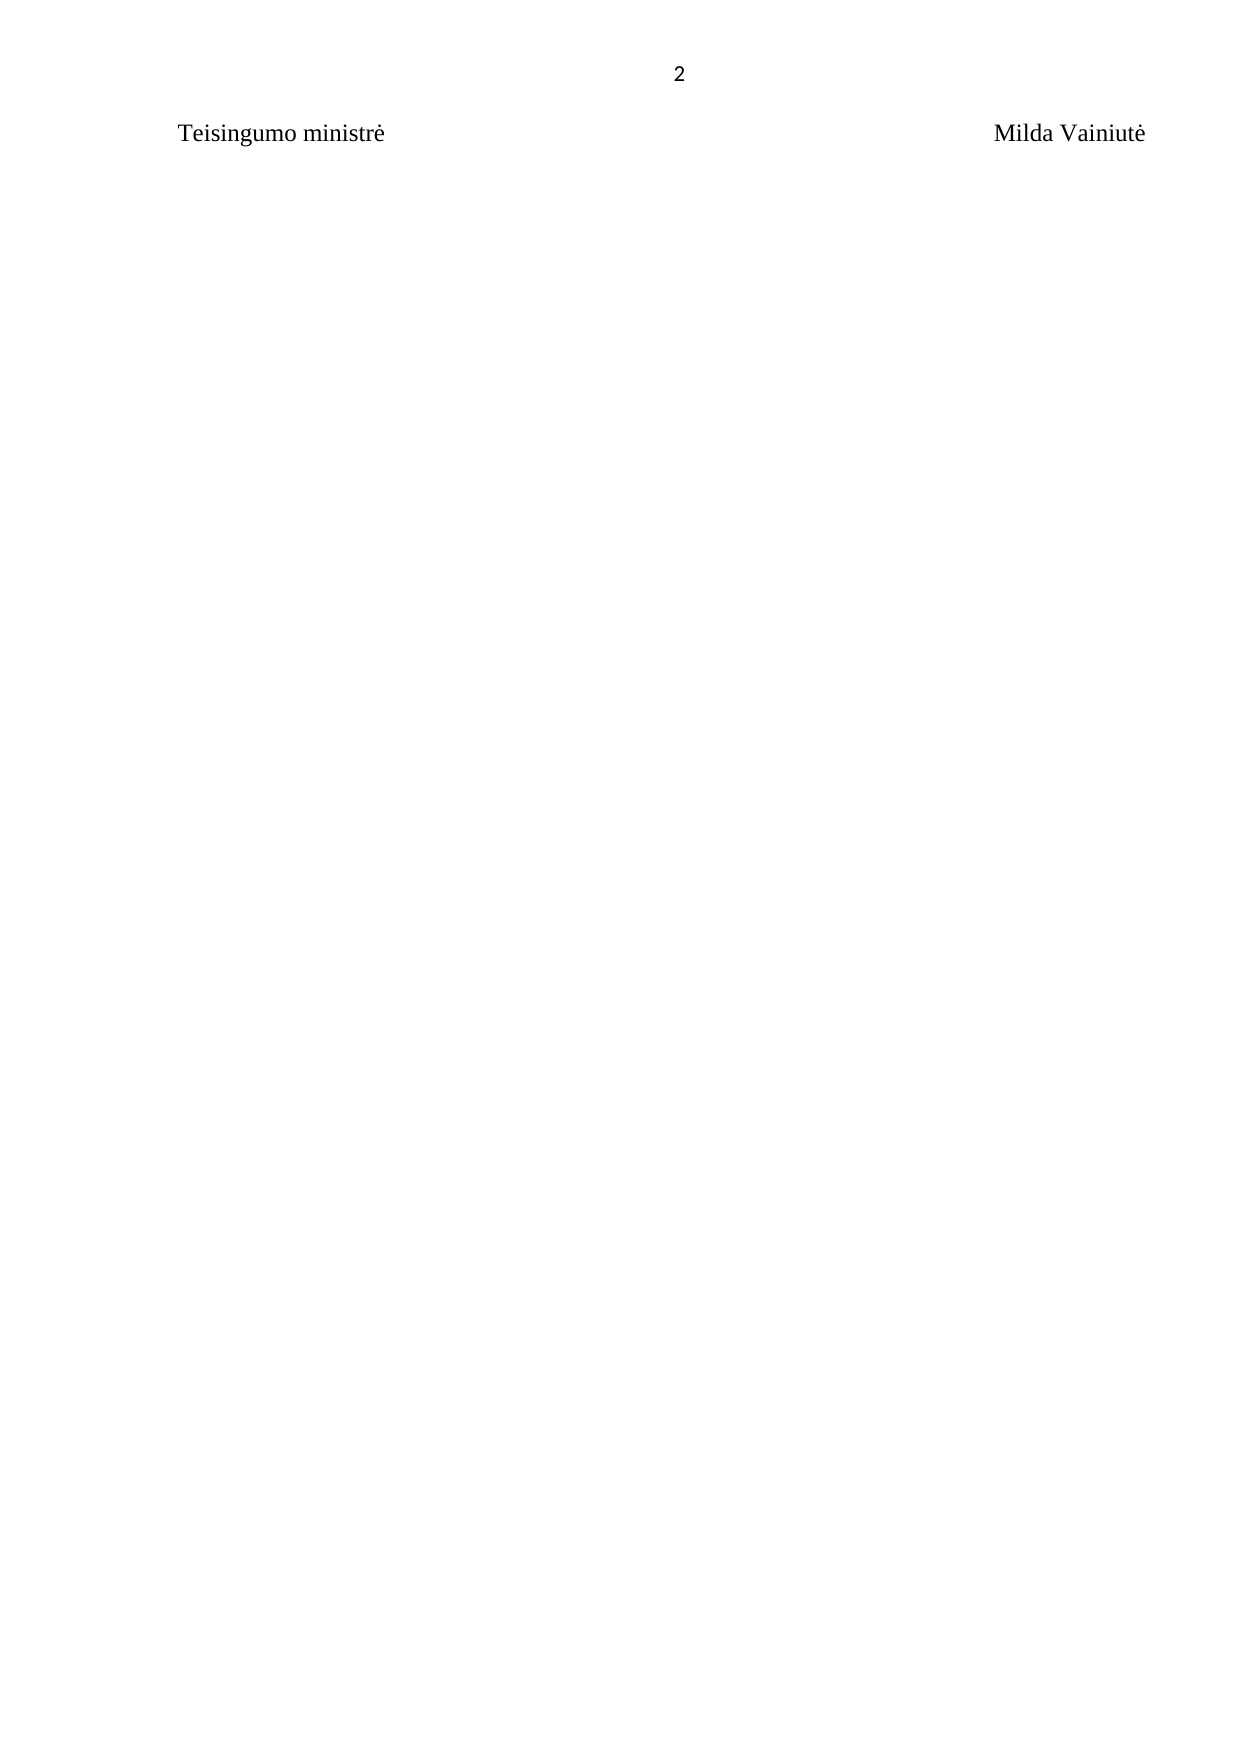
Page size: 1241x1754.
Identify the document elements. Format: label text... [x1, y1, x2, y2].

text Teisingumo ministrė Milda Vainiutė [177, 118, 1181, 147]
